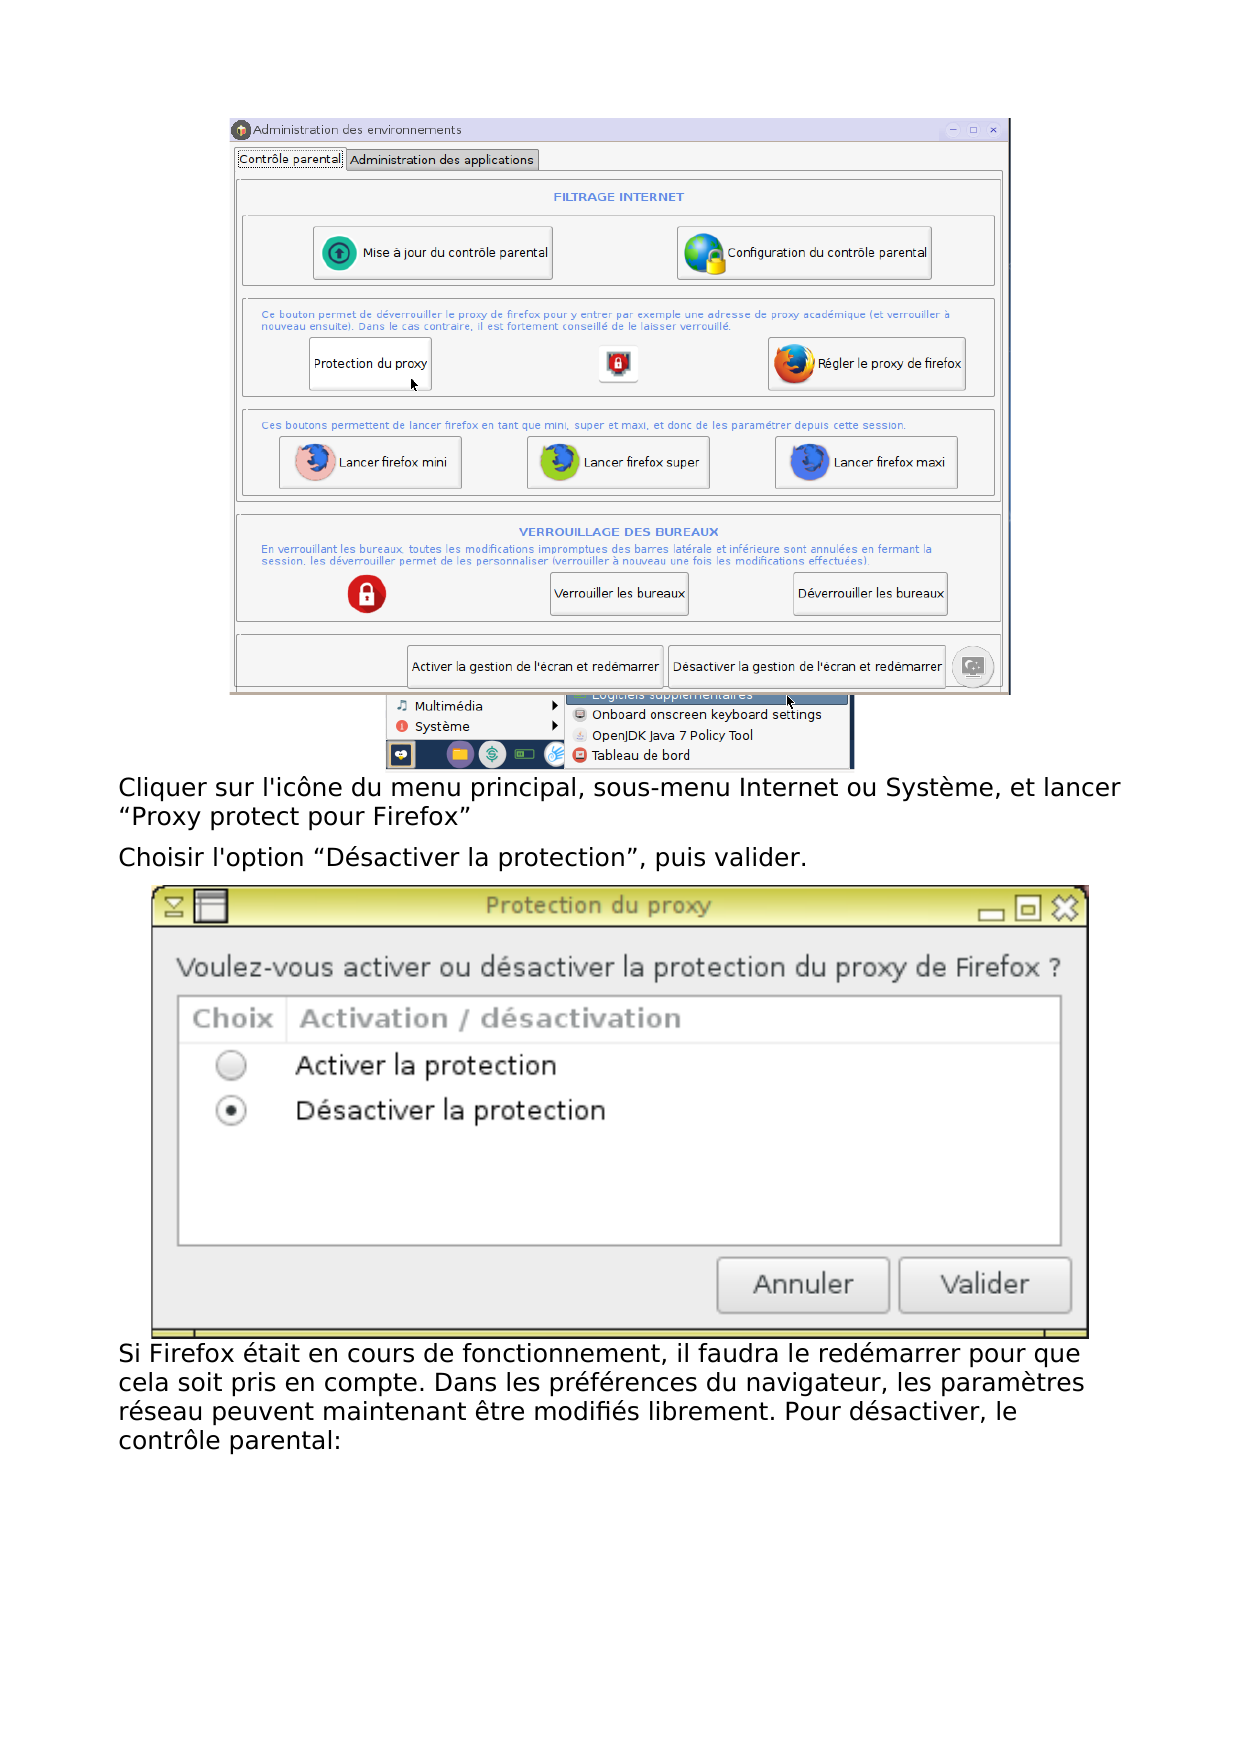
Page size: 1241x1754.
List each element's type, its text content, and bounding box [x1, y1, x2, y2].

picture [151, 885, 1089, 1339]
text Choisir l'option “Désactiver la protection”, puis valider. [118, 844, 1122, 873]
text Cliquer sur l'icône du menu principal, sous-menu Internet ou Système, et lancer “Proxy protect pour Firefox” [118, 118, 1122, 831]
picture [229, 118, 1011, 773]
text Si Firefox était en cours de fonctionnement, il faudra le redémarrer pour que cela soit pris en compte. Dans les préférences du navigateur, les paramètres réseau peuvent maintenant être modifiés librement. Pour désactiver, le contrôle parental: [118, 1187, 1122, 1455]
